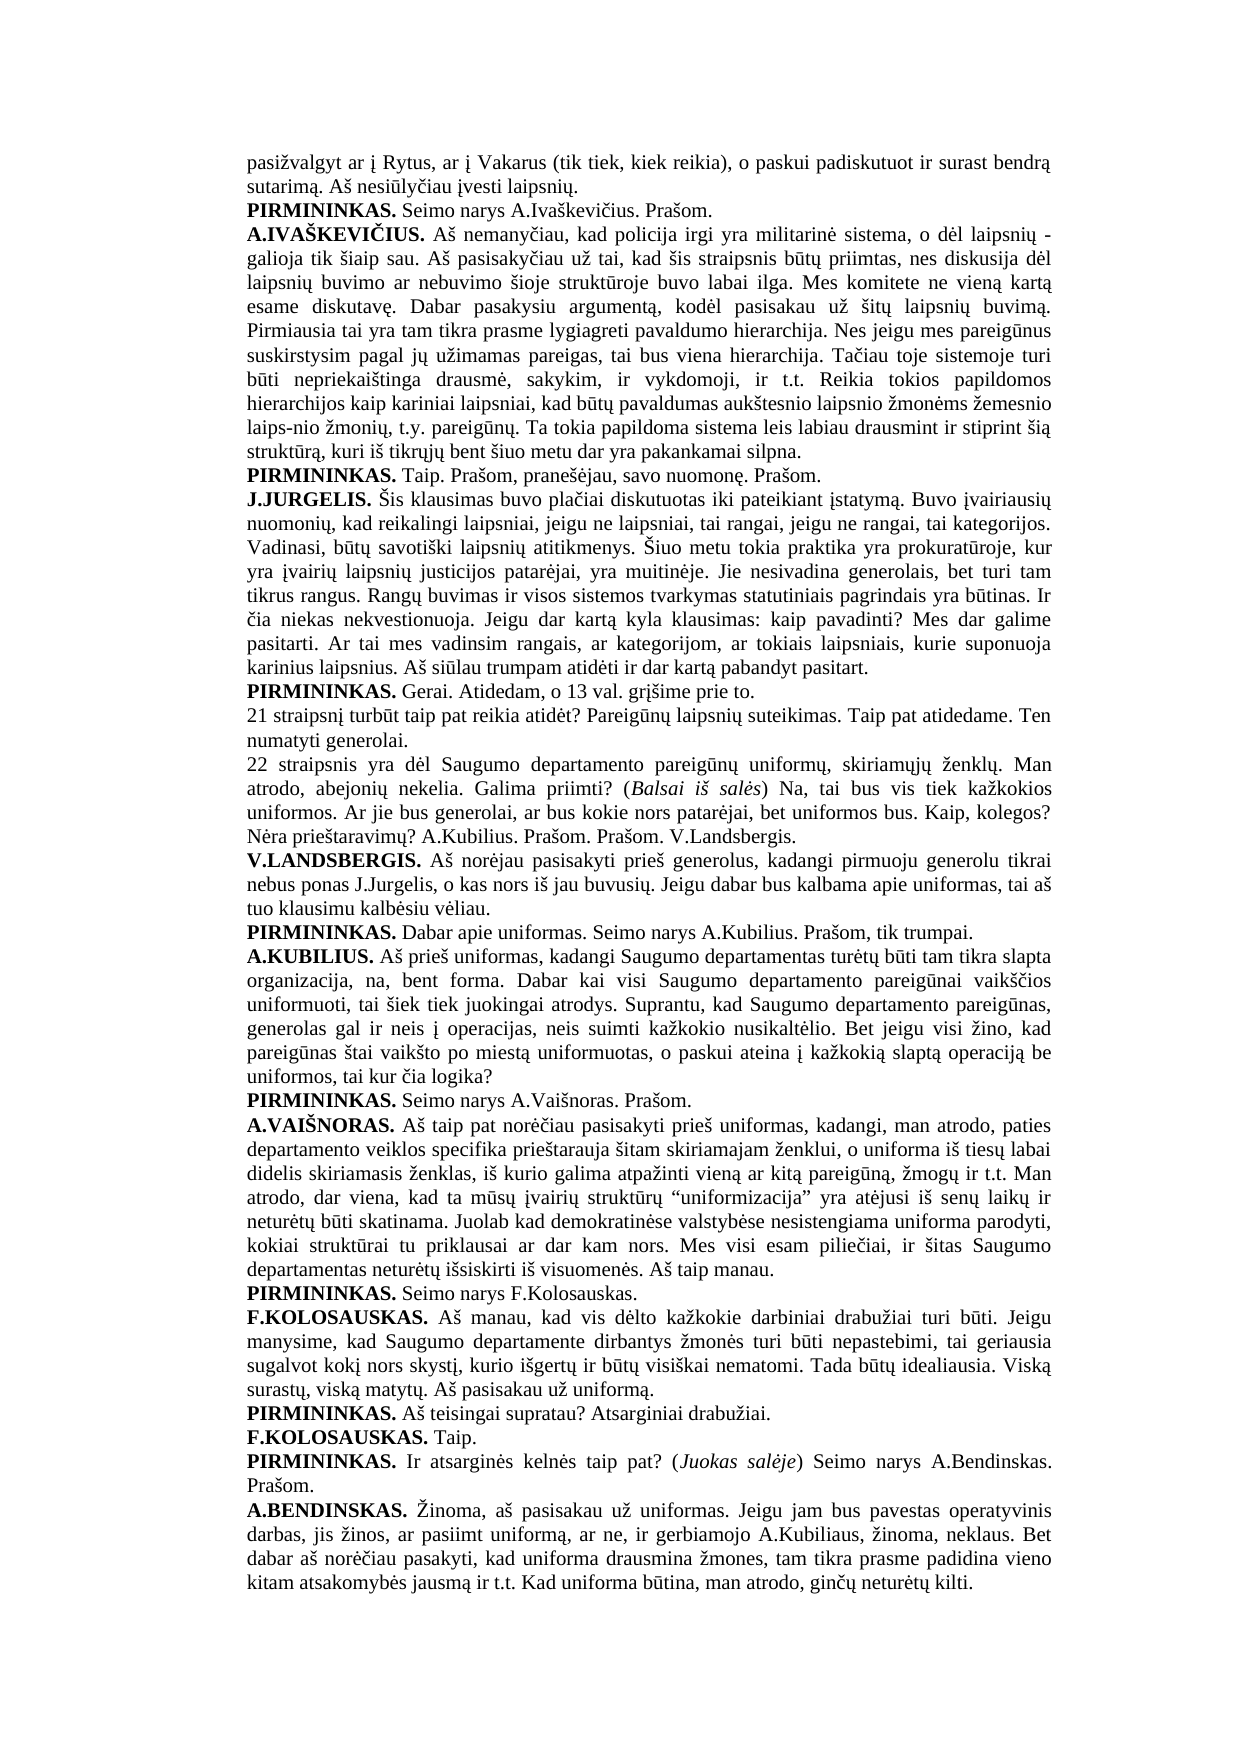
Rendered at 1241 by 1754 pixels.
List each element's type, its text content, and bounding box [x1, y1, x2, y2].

text F.KOLOSAUSKAS. Aš manau, kad vis dėlto kažkokie darbiniai drabužiai turi būti. Jeigu manysime, kad Saugumo departamente dirbantys žmonės turi būti nepastebimi, tai geriausia sugalvot kokį nors skystį, kurio išgertų ir būtų visiškai nematomi. Tada būtų idealiausia. Viską surastų, viską matytų. Aš pasisakau už uniformą. [247, 1305, 1053, 1401]
text A.VAIŠNORAS. Aš taip pat norėčiau pasisakyti prieš uniformas, kadangi, man atrodo, paties departamento veiklos specifika prieštarauja šitam skiriamajam ženklui, o uniforma iš tiesų labai didelis skiriamasis ženklas, iš kurio galima atpažinti vieną ar kitą pareigūną, žmogų ir t.t. Man atrodo, dar viena, kad ta mūsų įvairių struktūrų “uniformizacija” yra atėjusi iš senų laikų ir neturėtų būti skatinama. Juolab kad demokratinėse valstybėse nesistengiama uniforma parodyti, kokiai struktūrai tu priklausai ar dar kam nors. Mes visi esam piliečiai, ir šitas Saugumo departamentas neturėtų išsiskirti iš visuomenės. Aš taip manau. [247, 1112, 1053, 1281]
text PIRMININKAS. Seimo narys A.Vaišnoras. Prašom. [247, 1088, 1053, 1112]
text PIRMININKAS. Seimo narys A.Ivaškevičius. Prašom. [247, 198, 1053, 222]
text PIRMININKAS. Gerai. Atidedam, o 13 val. grįšime prie to. [247, 679, 1053, 703]
text A.KUBILIUS. Aš prieš uniformas, kadangi Saugumo departamentas turėtų būti tam tikra slapta organizacija, na, bent forma. Dabar kai visi Saugumo departamento pareigūnai vaikščios uniformuoti, tai šiek tiek juokingai atrodys. Suprantu, kad Saugumo departamento pareigūnas, generolas gal ir neis į operacijas, neis suimti kažkokio nusikaltėlio. Bet jeigu visi žino, kad pareigūnas štai vaikšto po miestą uniformuotas, o paskui ateina į kažkokią slaptą operaciją be uniformos, tai kur čia logika? [247, 944, 1053, 1088]
text F.KOLOSAUSKAS. Taip. [247, 1425, 1053, 1449]
text pasižvalgyt ar į Rytus, ar į Vakarus (tik tiek, kiek reikia), o paskui padiskutuot ir surast bendrą sutarimą. Aš nesiūlyčiau įvesti laipsnių. [247, 150, 1053, 198]
text J.JURGELIS. Šis klausimas buvo plačiai diskutuotas iki pateikiant įstatymą. Buvo įvairiausių nuomonių, kad reikalingi laipsniai, jeigu ne laipsniai, tai rangai, jeigu ne rangai, tai kategorijos. Vadinasi, būtų savotiški laipsnių atitikmenys. Šiuo metu tokia praktika yra prokuratūroje, kur yra įvairių laipsnių justicijos patarėjai, yra muitinėje. Jie nesivadina generolais, bet turi tam tikrus rangus. Rangų buvimas ir visos sistemos tvarkymas statutiniais pagrindais yra būtinas. Ir čia niekas nekvestionuoja. Jeigu dar kartą kyla klausimas: kaip pavadinti? Mes dar galime pasitarti. Ar tai mes vadinsim rangais, ar kategorijom, ar tokiais laipsniais, kurie suponuoja karinius laipsnius. Aš siūlau trumpam atidėti ir dar kartą pabandyt pasitart. [247, 487, 1053, 679]
text A.IVAŠKEVIČIUS. Aš nemanyčiau, kad policija irgi yra militarinė sistema, o dėl laipsnių - galioja tik šiaip sau. Aš pasisakyčiau už tai, kad šis straipsnis būtų priimtas, nes diskusija dėl laipsnių buvimo ar nebuvimo šioje struktūroje buvo labai ilga. Mes komitete ne vieną kartą esame diskutavę. Dabar pasakysiu argumentą, kodėl pasisakau už šitų laipsnių buvimą. Pirmiausia tai yra tam tikra prasme lygiagreti pavaldumo hierarchija. Nes jeigu mes pareigūnus suskirstysim pagal jų užimamas pareigas, tai bus viena hierarchija. Tačiau toje sistemoje turi būti nepriekaištinga drausmė, sakykim, ir vykdomoji, ir t.t. Reikia tokios papildomos hierarchijos kaip kariniai laipsniai, kad būtų pavaldumas aukštesnio laipsnio žmonėms žemesnio laips-nio žmonių, t.y. pareigūnų. Ta tokia papildoma sistema leis labiau drausmint ir stiprint šią struktūrą, kuri iš tikrųjų bent šiuo metu dar yra pakankamai silpna. [247, 222, 1053, 463]
text PIRMININKAS. Taip. Prašom, pranešėjau, savo nuomonę. Prašom. [247, 463, 1053, 487]
text PIRMININKAS. Dabar apie uniformas. Seimo narys A.Kubilius. Prašom, tik trumpai. [247, 920, 1053, 944]
text PIRMININKAS. Ir atsarginės kelnės taip pat? (Juokas salėje) Seimo narys A.Bendinskas. Prašom. [247, 1449, 1053, 1497]
text 22 straipsnis yra dėl Saugumo departamento pareigūnų uniformų, skiriamųjų ženklų. Man atrodo, abejonių nekelia. Galima priimti? (Balsai iš salės) Na, tai bus vis tiek kažkokios uniformos. Ar jie bus generolai, ar bus kokie nors patarėjai, bet uniformos bus. Kaip, kolegos? Nėra prieštaravimų? A.Kubilius. Prašom. Prašom. V.Landsbergis. [247, 752, 1053, 848]
text 21 straipsnį turbūt taip pat reikia atidėt? Pareigūnų laipsnių suteikimas. Taip pat atidedame. Ten numatyti generolai. [247, 703, 1053, 752]
text A.BENDINSKAS. Žinoma, aš pasisakau už uniformas. Jeigu jam bus pavestas operatyvinis darbas, jis žinos, ar pasiimt uniformą, ar ne, ir gerbiamojo A.Kubiliaus, žinoma, neklaus. Bet dabar aš norėčiau pasakyti, kad uniforma drausmina žmones, tam tikra prasme padidina vieno kitam atsakomybės jausmą ir t.t. Kad uniforma būtina, man atrodo, ginčų neturėtų kilti. [247, 1497, 1053, 1594]
text PIRMININKAS. Aš teisingai supratau? Atsarginiai drabužiai. [247, 1401, 1053, 1425]
text V.LANDSBERGIS. Aš norėjau pasisakyti prieš generolus, kadangi pirmuoju generolu tikrai nebus ponas J.Jurgelis, o kas nors iš jau buvusių. Jeigu dabar bus kalbama apie uniformas, tai aš tuo klausimu kalbėsiu vėliau. [247, 848, 1053, 920]
text PIRMININKAS. Seimo narys F.Kolosauskas. [247, 1281, 1053, 1305]
